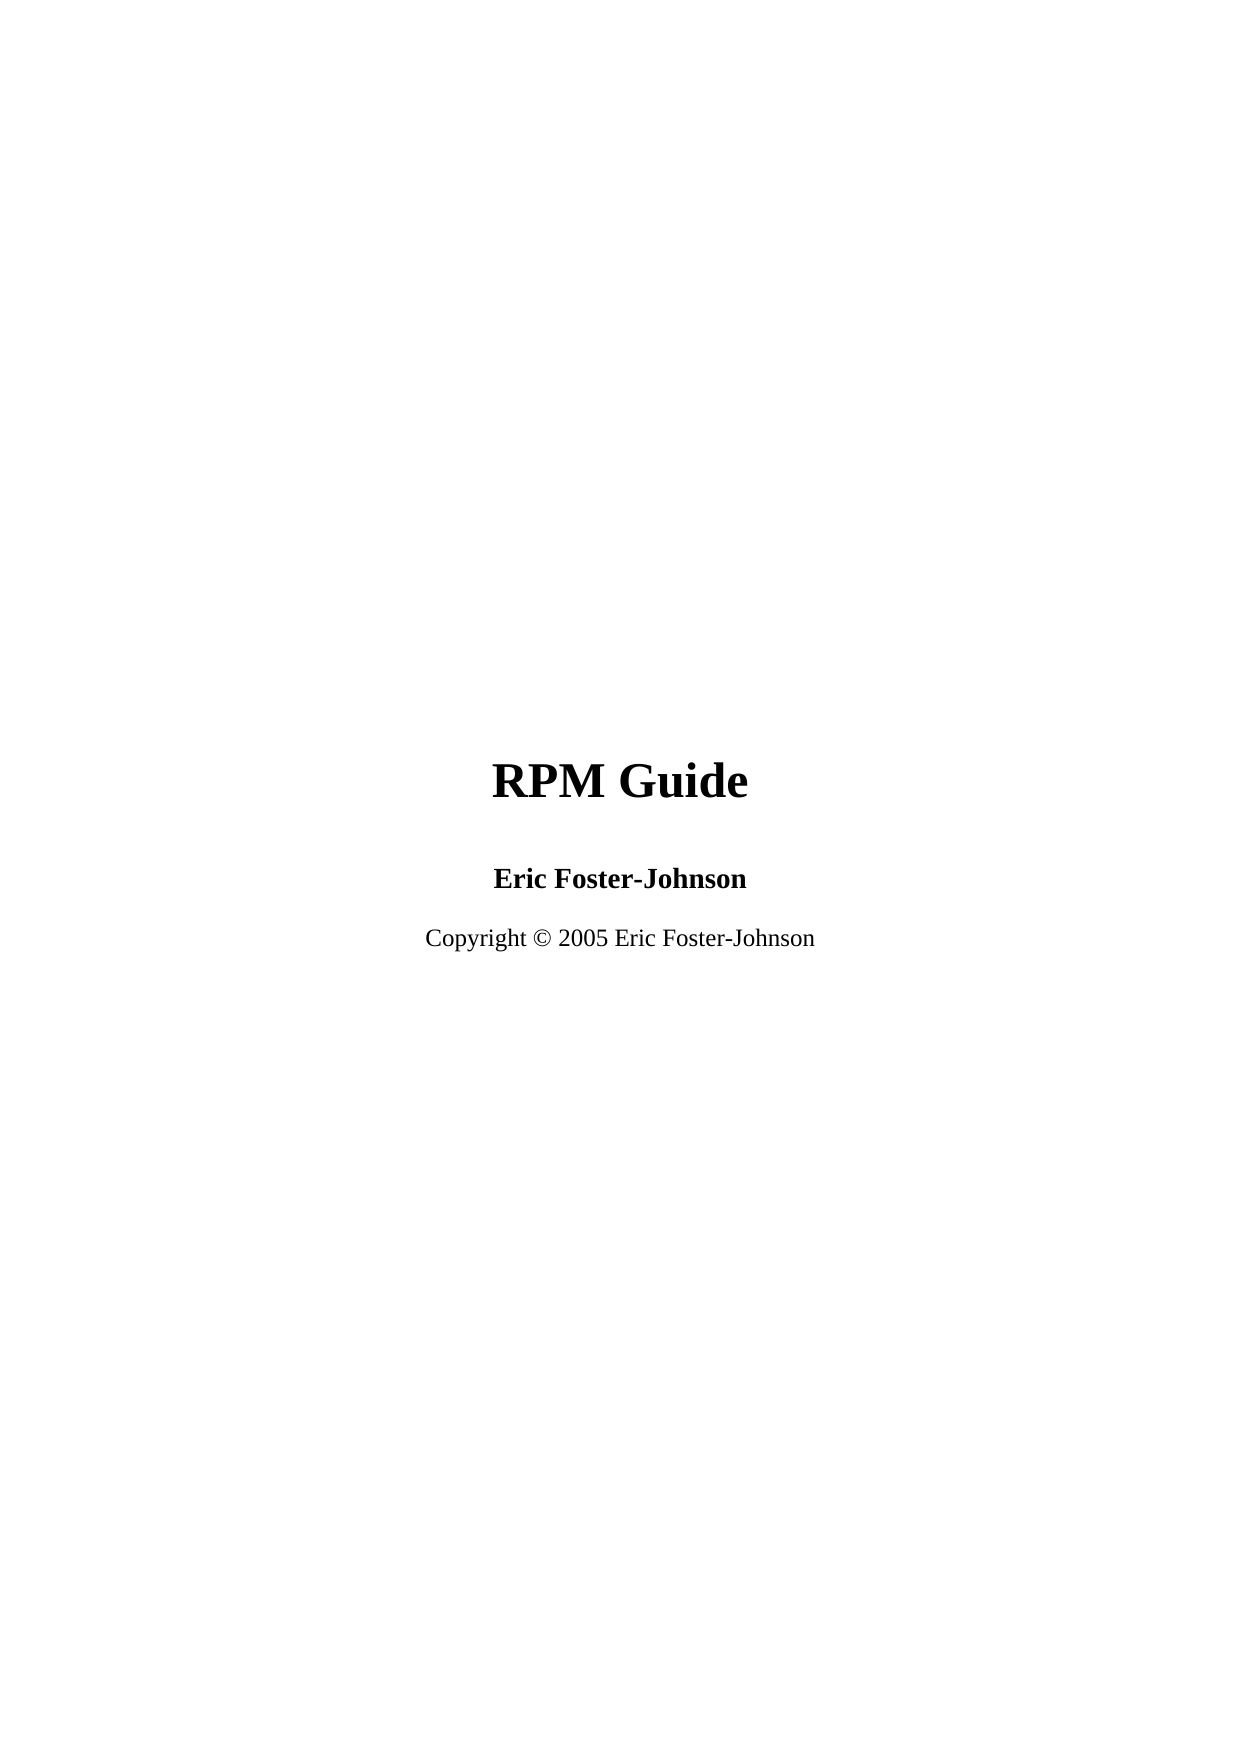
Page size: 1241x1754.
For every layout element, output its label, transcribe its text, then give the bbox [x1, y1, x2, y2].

subtitle RPM Guide [118, 753, 1122, 808]
text Copyright © 2005 Eric Foster-Johnson [118, 924, 1122, 952]
subtitle Eric Foster-Johnson [118, 863, 1122, 895]
